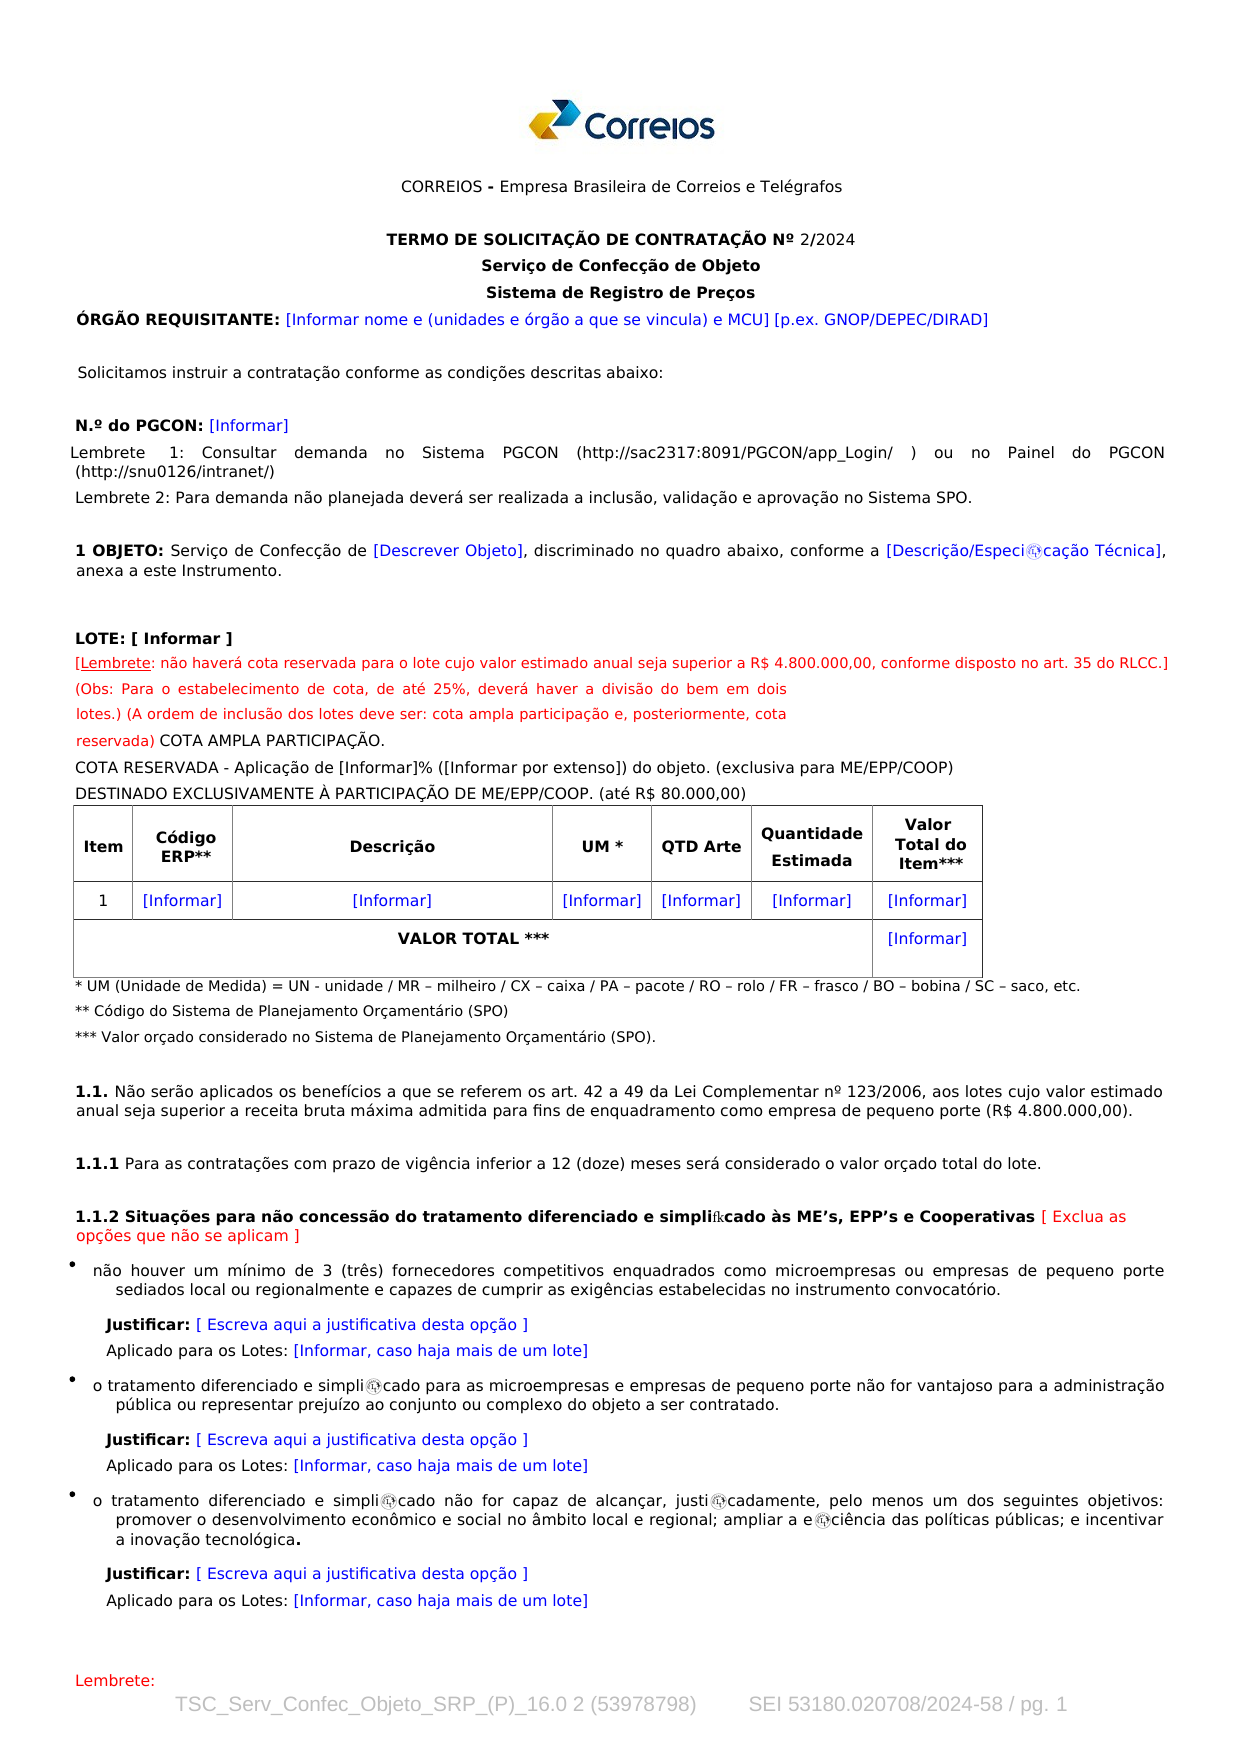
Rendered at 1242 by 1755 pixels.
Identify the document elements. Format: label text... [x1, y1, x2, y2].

text LOTE: [ Informar ] [75, 630, 1183, 648]
table_cell [Informar] [652, 882, 751, 919]
text Sistema de Registro de Preços [70, 284, 1171, 302]
text 1.1.2 Situações para não concessão do tratamento diferenciado e simplicado às ME’s, EPP’s e Cooperativas [ Exclua as opções que não se aplicam ] [75, 1208, 1183, 1246]
text o tratamento diferenciado e simplicado para as microempresas e empresas de pequeno porte não for vantajoso para a administração pública ou representar prejuízo ao conjunto ou complexo do objeto a ser contratado. [93, 1377, 1166, 1414]
text N.º do PGCON: [Informar] [75, 417, 1183, 435]
text (Obs: Para o estabelecimento de cota, de até 25%, deverá haver a divisão do bem em dois lotes.) (A ordem de inclusão dos lotes deve ser: cota ampla participação e, posteriormente, cota reservada) COTA AMPLA PARTICIPAÇÃO. [75, 681, 788, 750]
table_header QTD Arte [652, 806, 751, 881]
table_header Valor Total do Item*** [873, 806, 982, 881]
text Serviço de Confecção de Objeto [70, 257, 1171, 276]
text COTA RESERVADA - Aplicação de [Informar]% ([Informar por extenso]) do objeto. (exclusiva para ME/EPP/COOP) [75, 759, 1166, 777]
table_cell [Informar] [873, 882, 982, 919]
table_cell [Informar] [752, 882, 872, 919]
text * UM (Unidade de Medida) = UN - unidade / MR – milheiro / CX – caixa / PA – pacote / RO – rolo / FR – frasco / BO – bobina / SC – saco, etc. [75, 978, 1183, 994]
text Justificar: [ Escreva aqui a justificativa desta opção ] [106, 1565, 1167, 1583]
text Aplicado para os Lotes: [Informar, caso haja mais de um lote] [106, 1457, 1167, 1476]
text Justificar: [ Escreva aqui a justificativa desta opção ] [106, 1431, 1167, 1449]
table_header Quantidade Estimada [752, 806, 872, 881]
text o tratamento diferenciado e simplicado não for capaz de alcançar, justicadamente, pelo menos um dos seguintes objetivos: promover o desenvolvimento econômico e social no âmbito local e regional; ampliar a eciência das políticas públicas; e incentivar a inovação tecnológica. [93, 1492, 1166, 1549]
text TERMO DE SOLICITAÇÃO DE CONTRATAÇÃO Nº 2/2024 [70, 231, 1172, 249]
text 1 OBJETO: Serviço de Confecção de [Descrever Objeto], discriminado no quadro abaixo, conforme a [Descrição/Especicação Técnica], anexa a este Instrumento. [75, 542, 1166, 580]
text DESTINADO EXCLUSIVAMENTE À PARTICIPAÇÃO DE ME/EPP/COOP. (até R$ 80.000,00) [75, 785, 1166, 803]
text não houver um mínimo de 3 (três) fornecedores competitivos enquadrados como microempresas ou empresas de pequeno porte sediados local ou regionalmente e capazes de cumprir as exigências estabelecidas no instrumento convocatório. [93, 1262, 1166, 1299]
text *** Valor orçado considerado no Sistema de Planejamento Orçamentário (SPO). [75, 1029, 1183, 1046]
table_header UM * [553, 806, 651, 881]
table_cell [Informar] [233, 882, 552, 919]
text Lembrete 1: Consultar demanda no Sistema PGCON (http://sac2317:8091/PGCON/app_Login/ ) ou no Painel do PGCON [70, 443, 1183, 462]
table_header Descrição [233, 806, 552, 881]
table_cell [74, 920, 133, 977]
text Aplicado para os Lotes: [Informar, caso haja mais de um lote] [106, 1592, 1167, 1610]
text ** Código do Sistema de Planejamento Orçamentário (SPO) [75, 1003, 1183, 1020]
text [Lembrete: não haverá cota reservada para o lote cujo valor estimado anual seja superior a R$ 4.800.000,00, conforme disposto no art. 35 do RLCC.] [75, 655, 1183, 672]
text Lembrete 2: Para demanda não planejada deverá ser realizada a inclusão, validação e aprovação no Sistema SPO. [75, 489, 1166, 508]
table_cell [Informar] [133, 882, 232, 919]
table_cell [751, 920, 872, 977]
text Justificar: [ Escreva aqui a justificativa desta opção ] [106, 1316, 1167, 1334]
table_cell [Informar] [553, 882, 651, 919]
table_cell VALOR TOTAL *** [232, 920, 552, 977]
text 1.1. Não serão aplicados os benefícios a que se referem os art. 42 a 49 da Lei Complementar nº 123/2006, aos lotes cujo valor estimado anual seja superior a receita bruta máxima admitida para fins de enquadramento como empresa de pequeno porte (R$ 4.800.000,00). [75, 1083, 1166, 1120]
table_header Código ERP** [133, 806, 232, 881]
table_cell [133, 920, 232, 977]
text CORREIOS - Empresa Brasileira de Correios e Telégrafos [70, 177, 1173, 196]
text Lembrete: [75, 1672, 1167, 1690]
table_cell [553, 920, 652, 977]
table_cell [652, 920, 751, 977]
table_cell [Informar] [873, 920, 982, 977]
table_cell 1 [74, 882, 132, 919]
text 1.1.1 Para as contratações com prazo de vigência inferior a 12 (doze) meses será considerado o valor orçado total do lote. [75, 1155, 1166, 1173]
table_header Item [74, 806, 132, 881]
text Aplicado para os Lotes: [Informar, caso haja mais de um lote] [106, 1342, 1167, 1361]
text ÓRGÃO REQUISITANTE: [Informar nome e (unidades e órgão a que se vincula) e MCU] [p.ex. GNOP/DEPEC/DIRAD] Solicitamos instruir a contratação conforme as condições descritas abaixo: [76, 310, 1083, 382]
text (http://snu0126/intranet/) [75, 463, 1166, 481]
